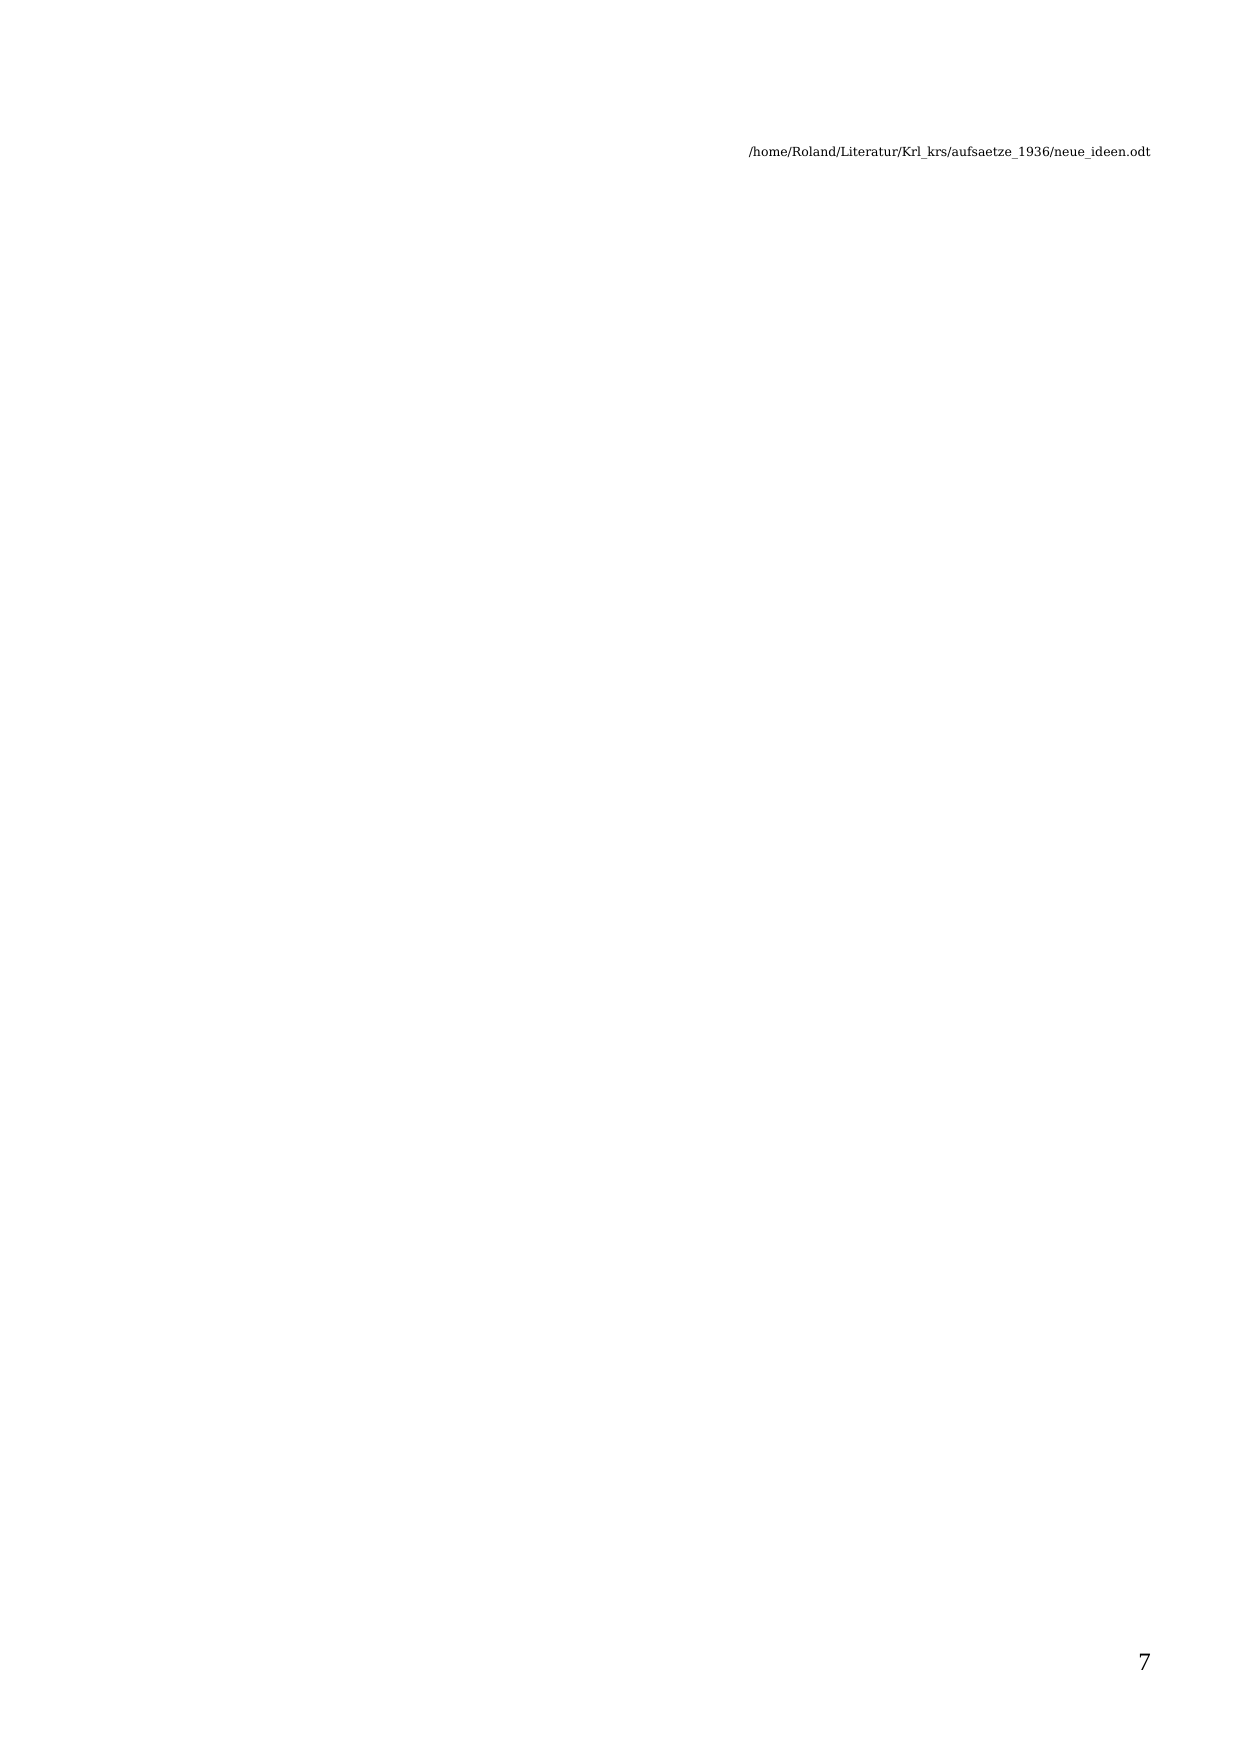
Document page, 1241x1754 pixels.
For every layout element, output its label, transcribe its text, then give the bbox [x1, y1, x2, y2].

text /home/Roland/Literatur/Krl_krs/aufsaetze_1936/neue_ideen.odt [150, 130, 1151, 159]
